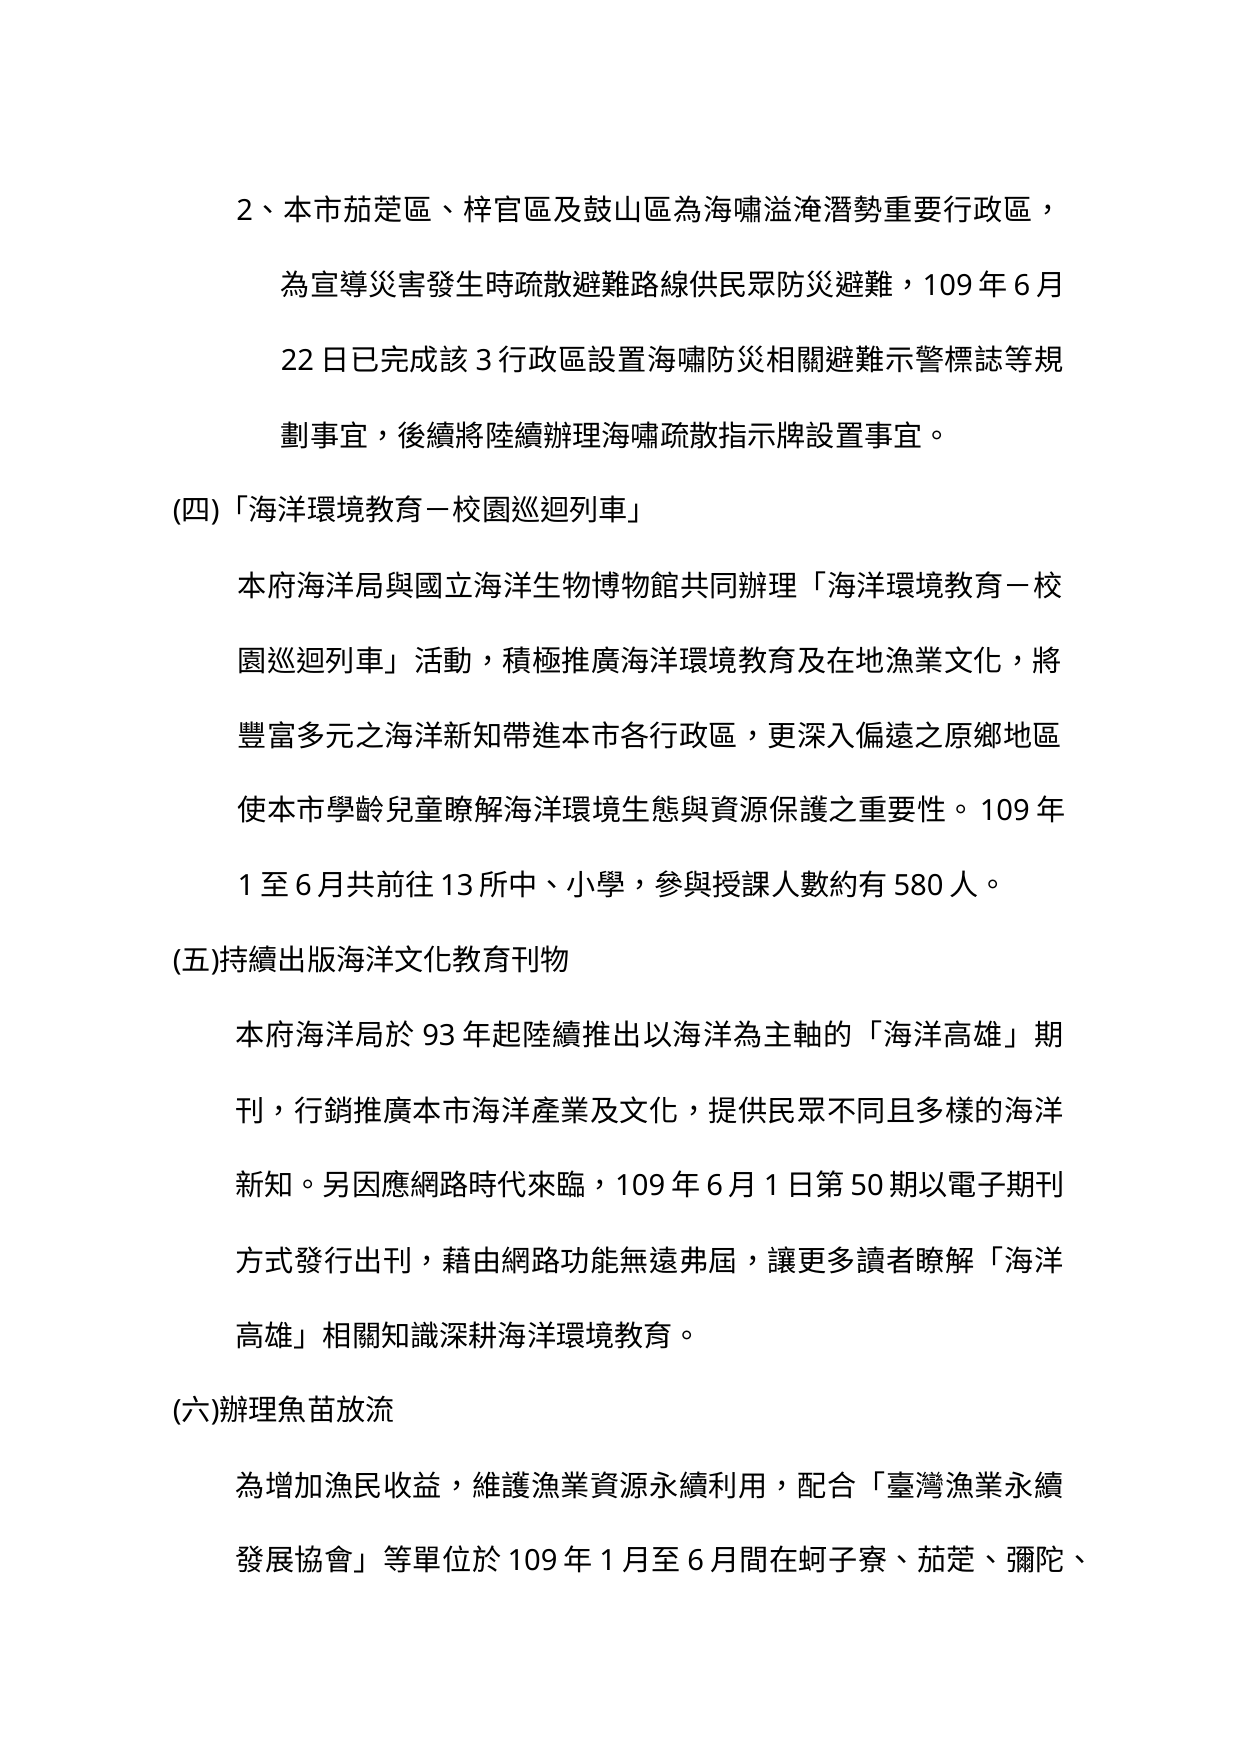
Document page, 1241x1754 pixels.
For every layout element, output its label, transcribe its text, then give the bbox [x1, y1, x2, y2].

text (五)持續出版海洋文化教育刊物 [173, 914, 1092, 989]
text 為增加漁民收益，維護漁業資源永續利用，配合「臺灣漁業永續發展協會」等單位於109年1月至6月間在蚵子寮、茄萣、彌陀、林園施放黃錫鯛、烏魚、黃鱲鰺共120萬4,250尾，藉以增加市轄海域魚類資源。 [235, 1439, 1065, 1589]
text 本府海洋局與國立海洋生物博物館共同辦理「海洋環境教育－校園巡迴列車」活動，積極推廣海洋環境教育及在地漁業文化，將豐富多元之海洋新知帶進本市各行政區，更深入偏遠之原鄉地區，使本市學齡兒童瞭解海洋環境生態與資源保護之重要性。109年1至6月共前往13所中、小學，參與授課人數約有580人。 [237, 539, 1065, 914]
text 2、本市茄萣區、梓官區及鼓山區為海嘯溢淹潛勢重要行政區，為宣導災害發生時疏散避難路線供民眾防災避難，109年6月22日已完成該3行政區設置海嘯防災相關避難示警標誌等規劃事宜，後續將陸續辦理海嘯疏散指示牌設置事宜。 [236, 164, 1065, 464]
text (四)「海洋環境教育－校園巡迴列車」 [173, 464, 1092, 539]
text (六)辦理魚苗放流 [173, 1364, 1092, 1439]
text 本府海洋局於93年起陸續推出以海洋為主軸的「海洋高雄」期刊，行銷推廣本市海洋產業及文化，提供民眾不同且多樣的海洋新知。另因應網路時代來臨，109年6月1日第50期以電子期刊方式發行出刊，藉由網路功能無遠弗屆，讓更多讀者瞭解「海洋高雄」相關知識深耕海洋環境教育。 [235, 989, 1065, 1364]
